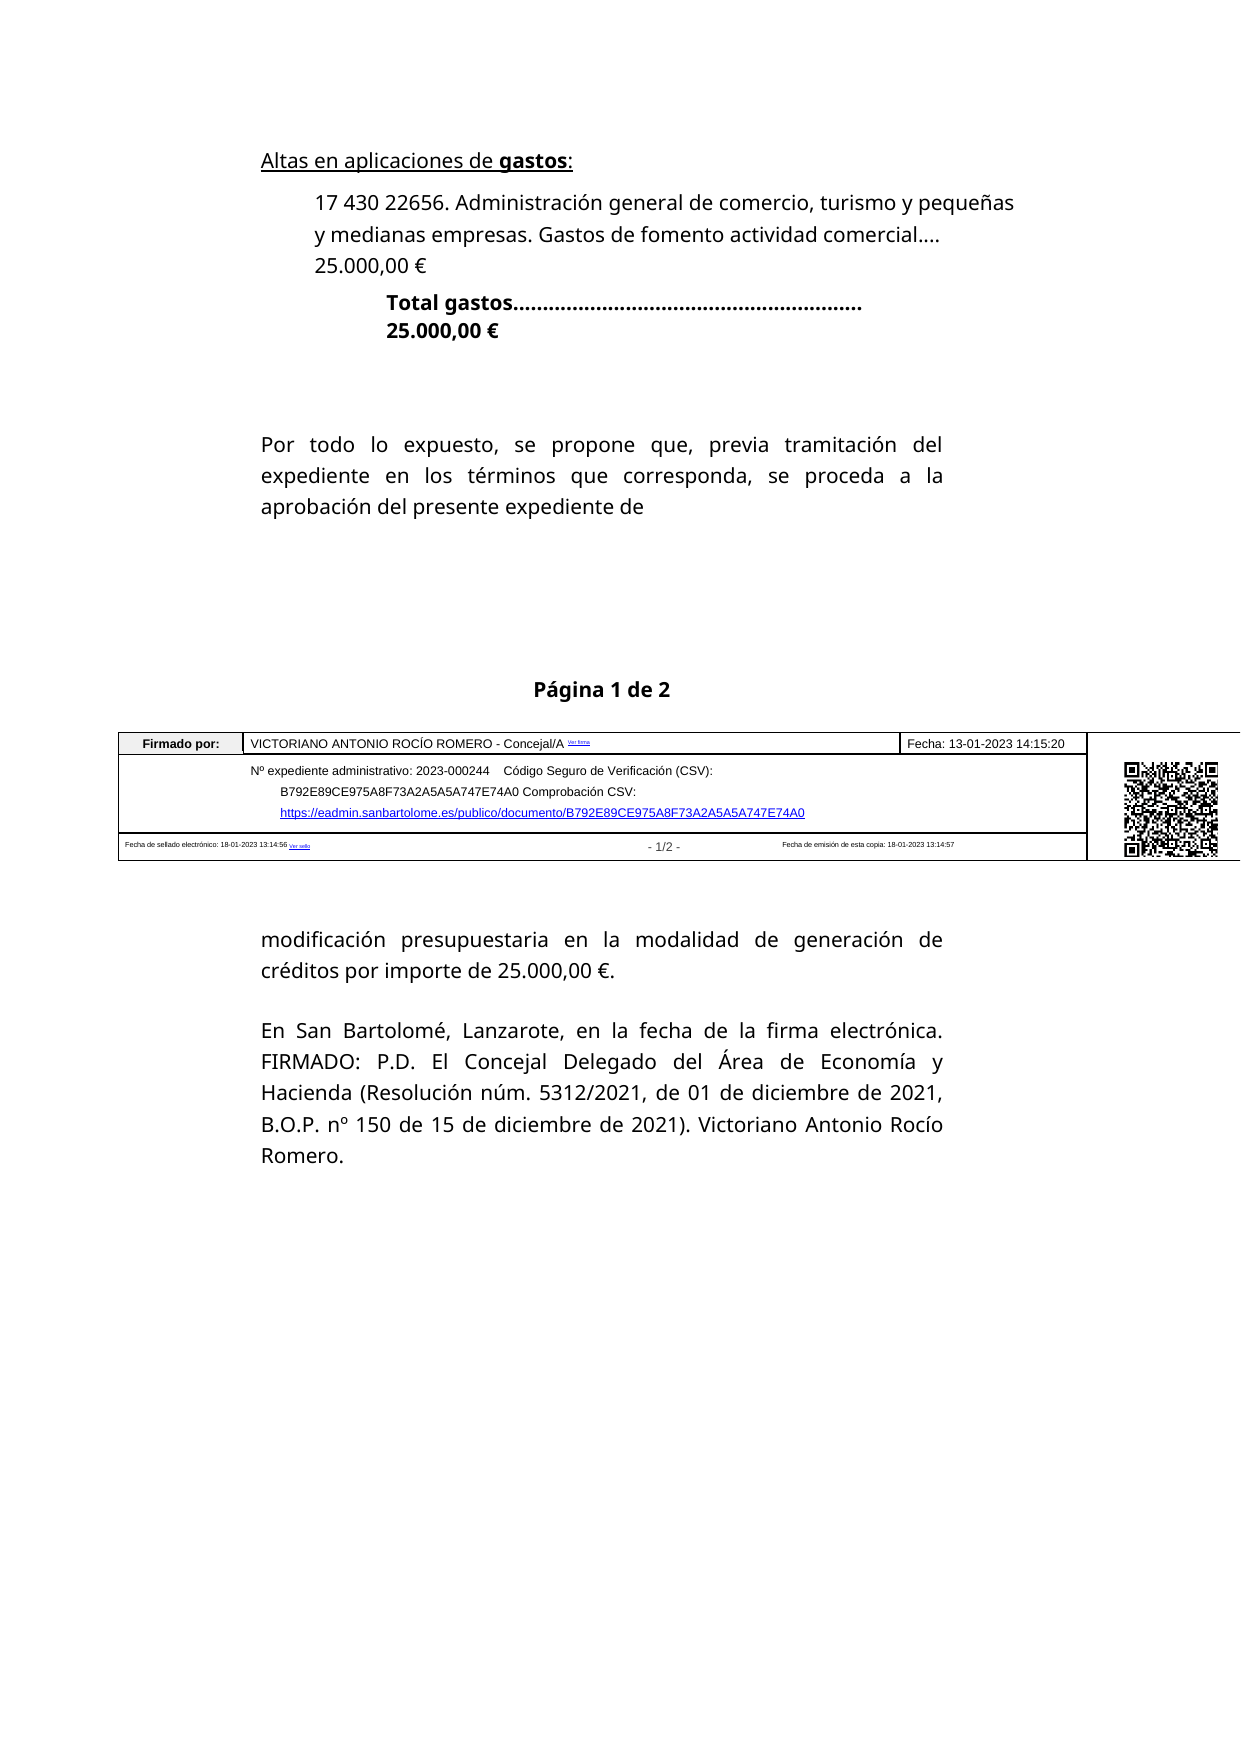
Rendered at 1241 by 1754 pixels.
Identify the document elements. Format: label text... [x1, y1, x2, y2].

table_cell Fecha de sellado electrónico: 18-01-2023 13:14:56 Ver sello - 1/2 - Fecha de emisión de esta copia: 18-01-2023 13:14:57 [119, 834, 1086, 860]
table_header [1088, 733, 1240, 860]
table_cell Nº expediente administrativo: 2023-000244 Código Seguro de Verificación (CSV): B792E89CE975A8F73A2A5A5A747E74A0 Comprobación CSV: https://eadmin.sanbartolome.es/publico/documento/B792E89CE975A8F73A2A5A5A747E74A0 [119, 755, 1086, 832]
text modificación presupuestaria en la modalidad de generación de créditos por importe de 25.000,00 €. [261, 925, 944, 984]
table_header Firmado por: [119, 733, 242, 751]
table_header Fecha: 13-01-2023 14:15:20 [901, 733, 1086, 753]
text Total gastos........................................................... 25.000,00 € [386, 288, 909, 345]
table_header VICTORIANO ANTONIO ROCÍO ROMERO - Concejal/A Ver firma [244, 733, 899, 753]
text Página 1 de 2 [331, 676, 872, 704]
text 17 430 22656. Administración general de comercio, turismo y pequeñas y medianas empresas. Gastos de fomento actividad comercial.... 25.000,00 € [314, 188, 1026, 279]
text En San Bartolomé, Lanzarote, en la fecha de la firma electrónica. FIRMADO: P.D. El Concejal Delegado del Área de Economía y Hacienda (Resolución núm. 5312/2021, de 01 de diciembre de 2021, B.O.P. nº 150 de 15 de diciembre de 2021). Victoriano Antonio Rocío Romero. [261, 1016, 943, 1169]
text Altas en aplicaciones de gastos: [261, 146, 1122, 174]
text Por todo lo expuesto, se propone que, previa tramitación del expediente en los términos que corresponda, se proceda a la aprobación del presente expediente de [261, 430, 944, 521]
